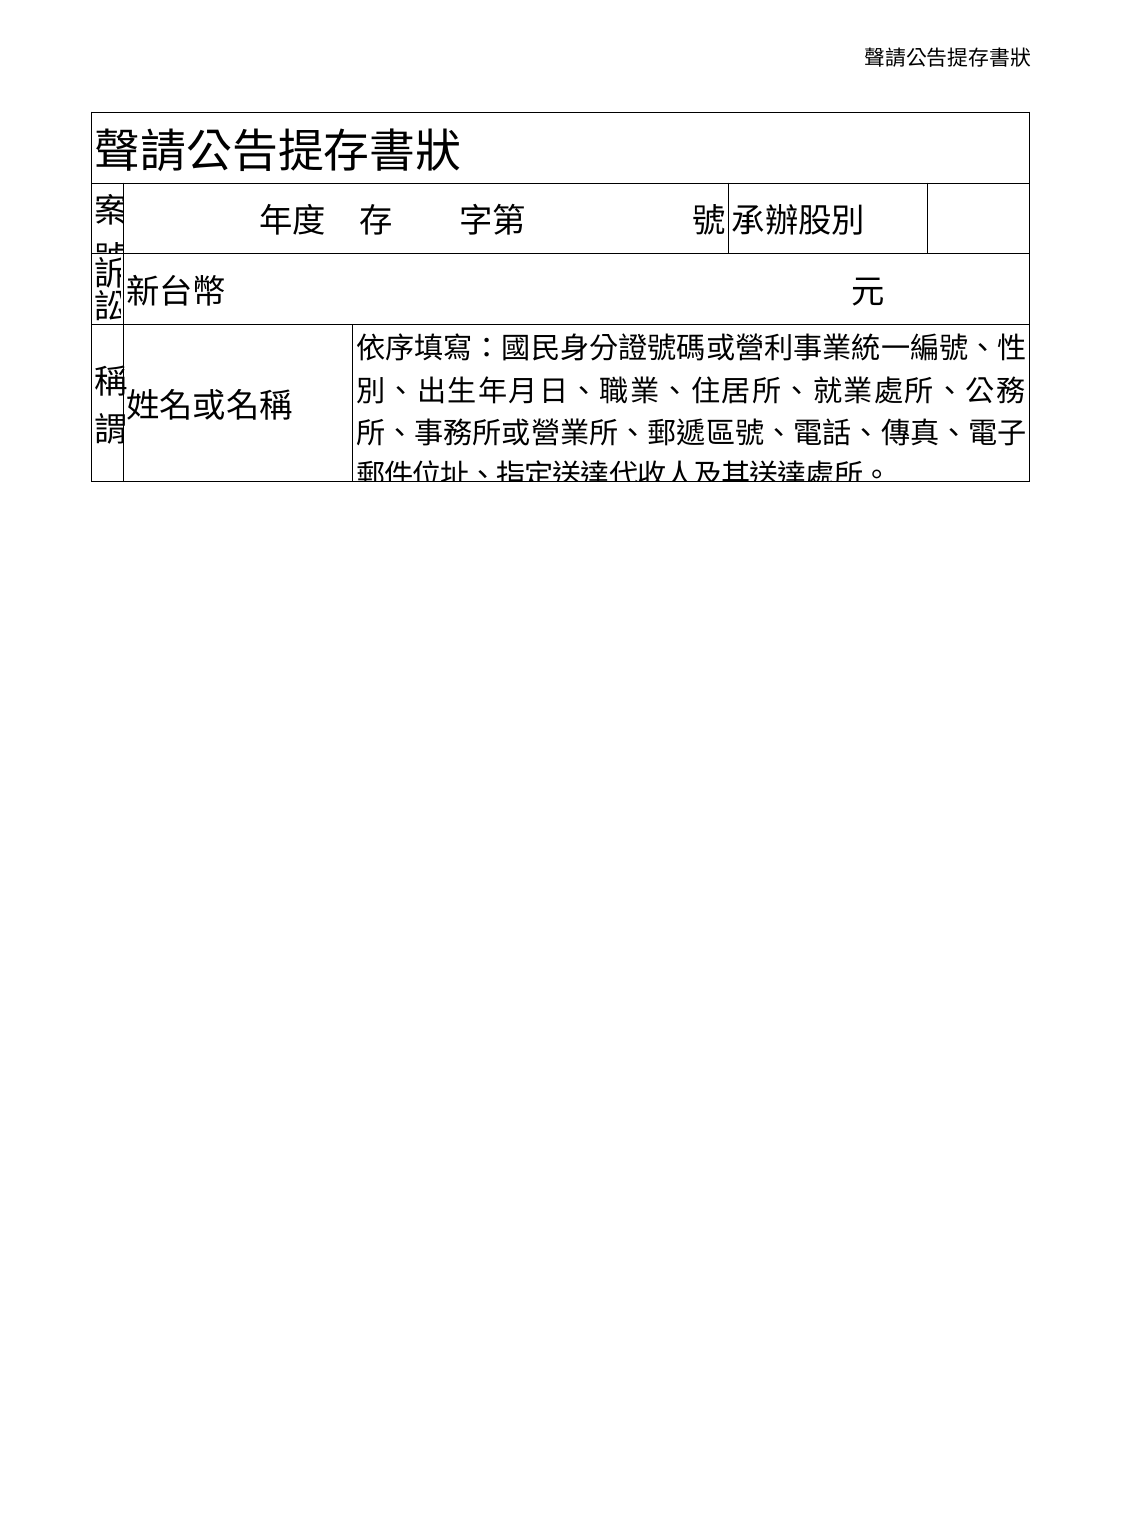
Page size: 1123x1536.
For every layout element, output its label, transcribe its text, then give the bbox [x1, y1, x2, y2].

table_cell 承辦股別 [729, 184, 927, 253]
table_cell 案號 [115, 204, 123, 210]
table_cell 新台幣 元 [124, 254, 1029, 324]
table_cell [928, 184, 1029, 253]
table_header 聲請公告提存書狀 [92, 113, 1029, 182]
table_cell 案號 [92, 184, 123, 253]
table_cell 訴訟標的 金額或價額 [92, 254, 123, 324]
table_cell 稱謂 [92, 325, 123, 481]
table_cell 年度 存 字第 號 [124, 184, 728, 253]
table_cell 案號 [105, 204, 115, 208]
table_cell 姓名或名稱 [124, 325, 352, 481]
table_cell 依序填寫：國民身分證號碼或營利事業統一編號、性別、出生年月日、職業、住居所、就業處所、公務所、事務所或營業所、郵遞區號、電話、傳真、電子郵件位址、指定送達代收人及其送達處所。 [353, 325, 1029, 481]
